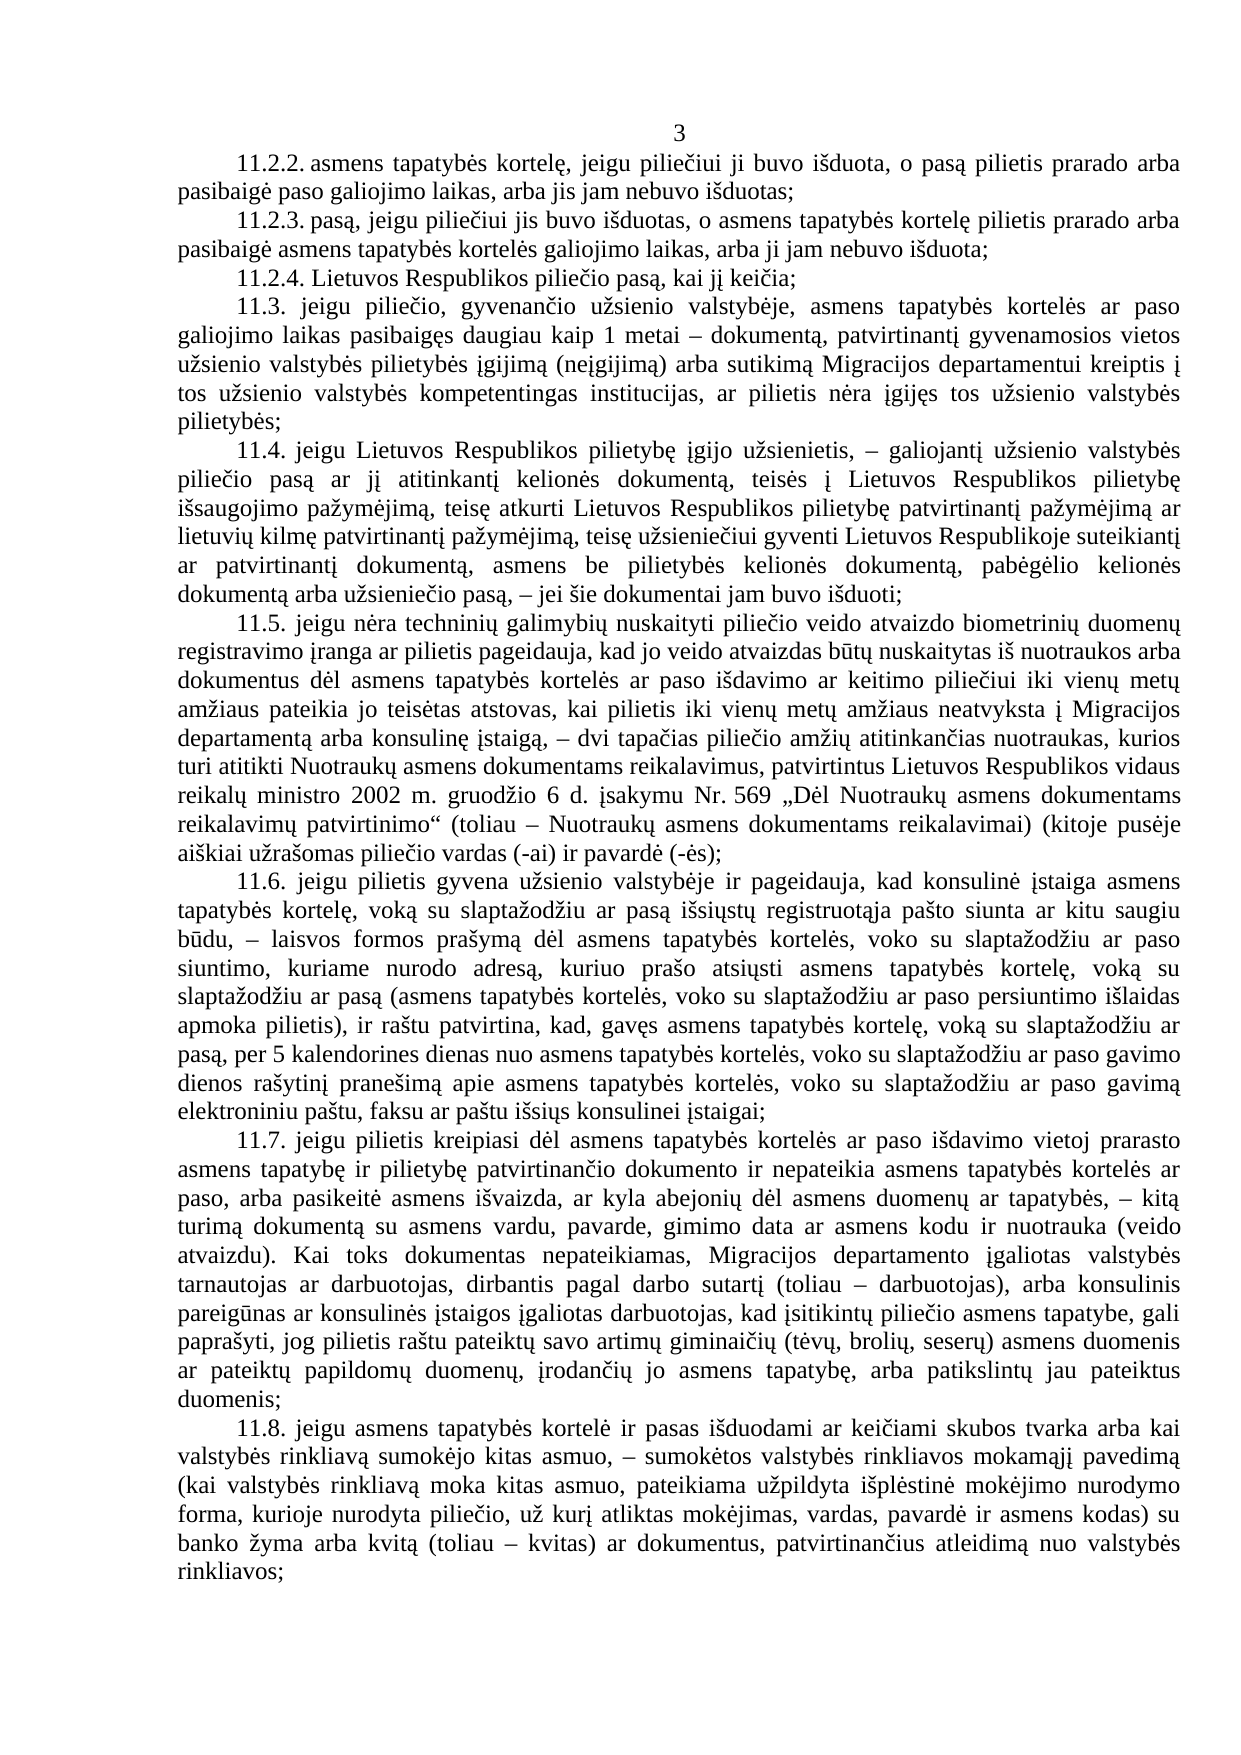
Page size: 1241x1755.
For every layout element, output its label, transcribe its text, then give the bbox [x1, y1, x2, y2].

text 11.2.4. Lietuvos Respublikos piliečio pasą, kai jį keičia; [177, 263, 1181, 291]
text 11.8. jeigu asmens tapatybės kortelė ir pasas išduodami ar keičiami skubos tvarka arba kai valstybės rinkliavą sumokėjo kitas asmuo, – sumokėtos valstybės rinkliavos mokamąjį pavedimą (kai valstybės rinkliavą moka kitas asmuo, pateikiama užpildyta išplėstinė mokėjimo nurodymo forma, kurioje nurodyta piliečio, už kurį atliktas mokėjimas, vardas, pavardė ir asmens kodas) su banko žyma arba kvitą (toliau – kvitas) ar dokumentus, patvirtinančius atleidimą nuo valstybės rinkliavos; [177, 1413, 1181, 1585]
text 11.2.2. asmens tapatybės kortelę, jeigu piliečiui ji buvo išduota, o pasą pilietis prarado arba pasibaigė paso galiojimo laikas, arba jis jam nebuvo išduotas; [177, 148, 1181, 205]
text 11.5. jeigu nėra techninių galimybių nuskaityti piliečio veido atvaizdo biometrinių duomenų registravimo įranga ar pilietis pageidauja, kad jo veido atvaizdas būtų nuskaitytas iš nuotraukos arba dokumentus dėl asmens tapatybės kortelės ar paso išdavimo ar keitimo piliečiui iki vienų metų amžiaus pateikia jo teisėtas atstovas, kai pilietis iki vienų metų amžiaus neatvyksta į Migracijos departamentą arba konsulinę įstaigą, – dvi tapačias piliečio amžių atitinkančias nuotraukas, kurios turi atitikti Nuotraukų asmens dokumentams reikalavimus, patvirtintus Lietuvos Respublikos vidaus reikalų ministro 2002 m. gruodžio 6 d. įsakymu Nr. 569 „Dėl Nuotraukų asmens dokumentams reikalavimų patvirtinimo“ (toliau – Nuotraukų asmens dokumentams reikalavimai) (kitoje pusėje aiškiai užrašomas piliečio vardas (-ai) ir pavardė (-ės); [177, 608, 1181, 866]
text 11.4. jeigu Lietuvos Respublikos pilietybę įgijo užsienietis, – galiojantį užsienio valstybės piliečio pasą ar jį atitinkantį kelionės dokumentą, teisės į Lietuvos Respublikos pilietybę išsaugojimo pažymėjimą, teisę atkurti Lietuvos Respublikos pilietybę patvirtinantį pažymėjimą ar lietuvių kilmę patvirtinantį pažymėjimą, teisę užsieniečiui gyventi Lietuvos Respublikoje suteikiantį ar patvirtinantį dokumentą, asmens be pilietybės kelionės dokumentą, pabėgėlio kelionės dokumentą arba užsieniečio pasą, – jei šie dokumentai jam buvo išduoti; [177, 435, 1181, 608]
text 11.7. jeigu pilietis kreipiasi dėl asmens tapatybės kortelės ar paso išdavimo vietoj prarasto asmens tapatybę ir pilietybę patvirtinančio dokumento ir nepateikia asmens tapatybės kortelės ar paso, arba pasikeitė asmens išvaizda, ar kyla abejonių dėl asmens duomenų ar tapatybės, – kitą turimą dokumentą su asmens vardu, pavarde, gimimo data ar asmens kodu ir nuotrauka (veido atvaizdu). Kai toks dokumentas nepateikiamas, Migracijos departamento įgaliotas valstybės tarnautojas ar darbuotojas, dirbantis pagal darbo sutartį (toliau – darbuotojas), arba konsulinis pareigūnas ar konsulinės įstaigos įgaliotas darbuotojas, kad įsitikintų piliečio asmens tapatybe, gali paprašyti, jog pilietis raštu pateiktų savo artimų giminaičių (tėvų, brolių, seserų) asmens duomenis ar pateiktų papildomų duomenų, įrodančių jo asmens tapatybę, arba patikslintų jau pateiktus duomenis; [177, 1125, 1181, 1413]
text 11.6. jeigu pilietis gyvena užsienio valstybėje ir pageidauja, kad konsulinė įstaiga asmens tapatybės kortelę, voką su slaptažodžiu ar pasą išsiųstų registruotąja pašto siunta ar kitu saugiu būdu, – laisvos formos prašymą dėl asmens tapatybės kortelės, voko su slaptažodžiu ar paso siuntimo, kuriame nurodo adresą, kuriuo prašo atsiųsti asmens tapatybės kortelę, voką su slaptažodžiu ar pasą (asmens tapatybės kortelės, voko su slaptažodžiu ar paso persiuntimo išlaidas apmoka pilietis), ir raštu patvirtina, kad, gavęs asmens tapatybės kortelę, voką su slaptažodžiu ar pasą, per 5 kalendorines dienas nuo asmens tapatybės kortelės, voko su slaptažodžiu ar paso gavimo dienos rašytinį pranešimą apie asmens tapatybės kortelės, voko su slaptažodžiu ar paso gavimą elektroniniu paštu, faksu ar paštu išsiųs konsulinei įstaigai; [177, 866, 1181, 1125]
text 11.2.3. pasą, jeigu piliečiui jis buvo išduotas, o asmens tapatybės kortelę pilietis prarado arba pasibaigė asmens tapatybės kortelės galiojimo laikas, arba ji jam nebuvo išduota; [177, 205, 1181, 263]
text 11.3. jeigu piliečio, gyvenančio užsienio valstybėje, asmens tapatybės kortelės ar paso galiojimo laikas pasibaigęs daugiau kaip 1 metai – dokumentą, patvirtinantį gyvenamosios vietos užsienio valstybės pilietybės įgijimą (neįgijimą) arba sutikimą Migracijos departamentui kreiptis į tos užsienio valstybės kompetentingas institucijas, ar pilietis nėra įgijęs tos užsienio valstybės pilietybės; [177, 291, 1181, 435]
